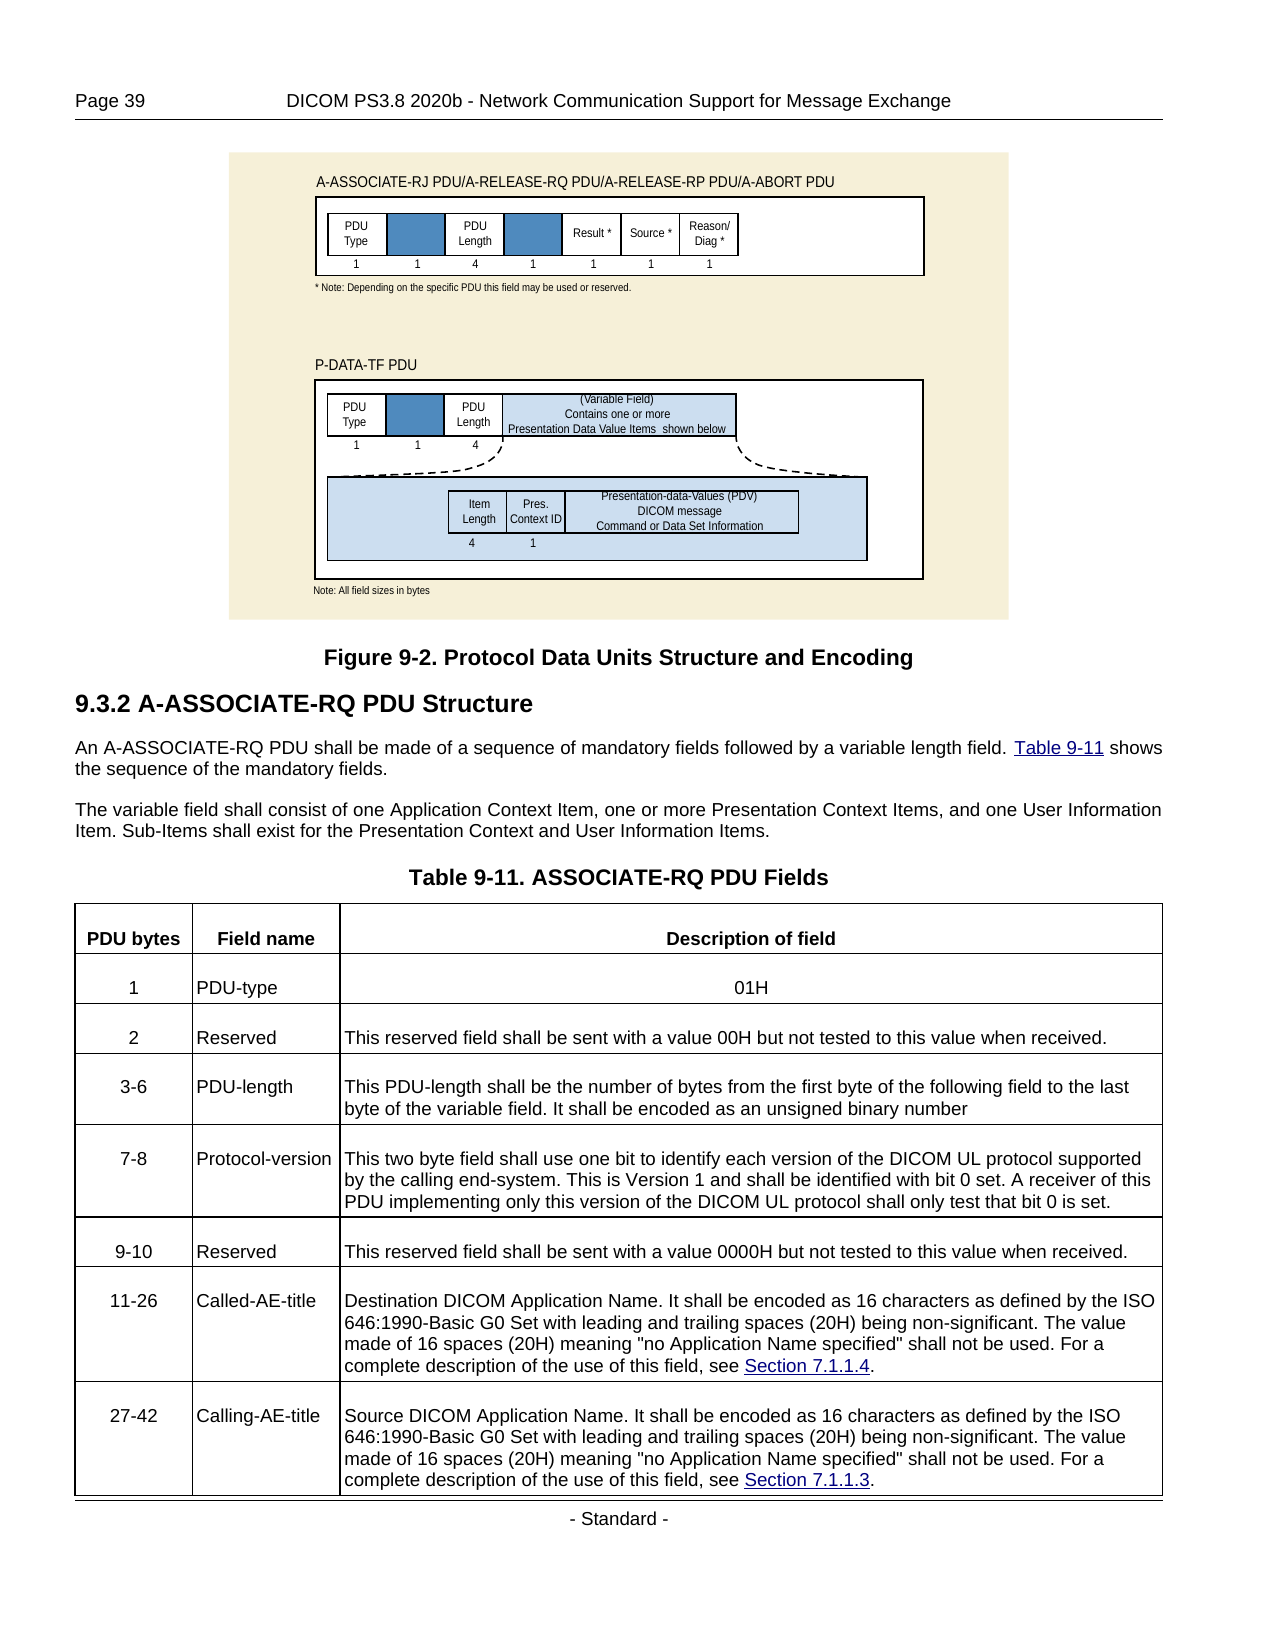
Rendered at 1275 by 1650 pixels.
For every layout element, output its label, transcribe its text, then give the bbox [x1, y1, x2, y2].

table_cell 27-42 [76, 1382, 192, 1495]
table_cell This two byte field shall use one bit to identify each version of the DICOM UL protocol supported by the calling end-system. This is Version 1 and shall be identified with bit 0 set. A receiver of this PDU implementing only this version of the DICOM UL protocol shall only test that bit 0 is set. [341, 1125, 1162, 1216]
table_cell This PDU-length shall be the number of bytes from the first byte of the following field to the last byte of the variable field. It shall be encoded as an unsigned binary number [341, 1054, 1162, 1124]
table_cell This reserved field shall be sent with a value 00H but not tested to this value when received. [341, 1004, 1162, 1052]
text The variable field shall consist of one Application Context Item, one or more Presentation Context Items, and one User Information Item. Sub-Items shall exist for the Presentation Context and User Information Items. [75, 798, 1162, 841]
text Figure 9-2. Protocol Data Units Structure and Encoding [75, 644, 1162, 670]
table_cell 7-8 [76, 1125, 192, 1216]
text An A-ASSOCIATE-RQ PDU shall be made of a sequence of mandatory fields followed by a variable length field. Table 9-11 shows the sequence of the mandatory fields. [75, 736, 1162, 779]
table_cell 9-10 [76, 1218, 192, 1266]
table_header PDU bytes [76, 904, 192, 953]
table_cell Called-AE-title [193, 1267, 339, 1381]
table_cell Reserved [193, 1218, 339, 1266]
table_cell Calling-AE-title [193, 1382, 339, 1495]
table_cell 2 [76, 1004, 192, 1052]
table_cell PDU-type [193, 954, 339, 1003]
table_cell 11-26 [76, 1267, 192, 1381]
table_cell PDU-length [193, 1054, 339, 1124]
table_cell Reserved [193, 1004, 339, 1052]
table_cell Source DICOM Application Name. It shall be encoded as 16 characters as defined by the ISO 646:1990-Basic G0 Set with leading and trailing spaces (20H) being non-significant. The value made of 16 spaces (20H) meaning "no Application Name specified" shall not be used. For a complete description of the use of this field, see Section 7.1.1.3. [341, 1382, 1162, 1495]
table_cell This reserved field shall be sent with a value 0000H but not tested to this value when received. [341, 1218, 1162, 1266]
table_cell Protocol-version [193, 1125, 339, 1216]
table_cell 3-6 [76, 1054, 192, 1124]
text Table 9-11. ASSOCIATE-RQ PDU Fields [75, 864, 1162, 890]
text 9.3.2 A-ASSOCIATE-RQ PDU Structure [75, 689, 1162, 718]
table_cell 1 [76, 954, 192, 1003]
table_cell 01H [341, 954, 1162, 1003]
table_header Description of field [341, 904, 1162, 953]
table_header Field name [193, 904, 339, 953]
table_cell Destination DICOM Application Name. It shall be encoded as 16 characters as defined by the ISO 646:1990-Basic G0 Set with leading and trailing spaces (20H) being non-significant. The value made of 16 spaces (20H) meaning "no Application Name specified" shall not be used. For a complete description of the use of this field, see Section 7.1.1.4. [341, 1267, 1162, 1381]
